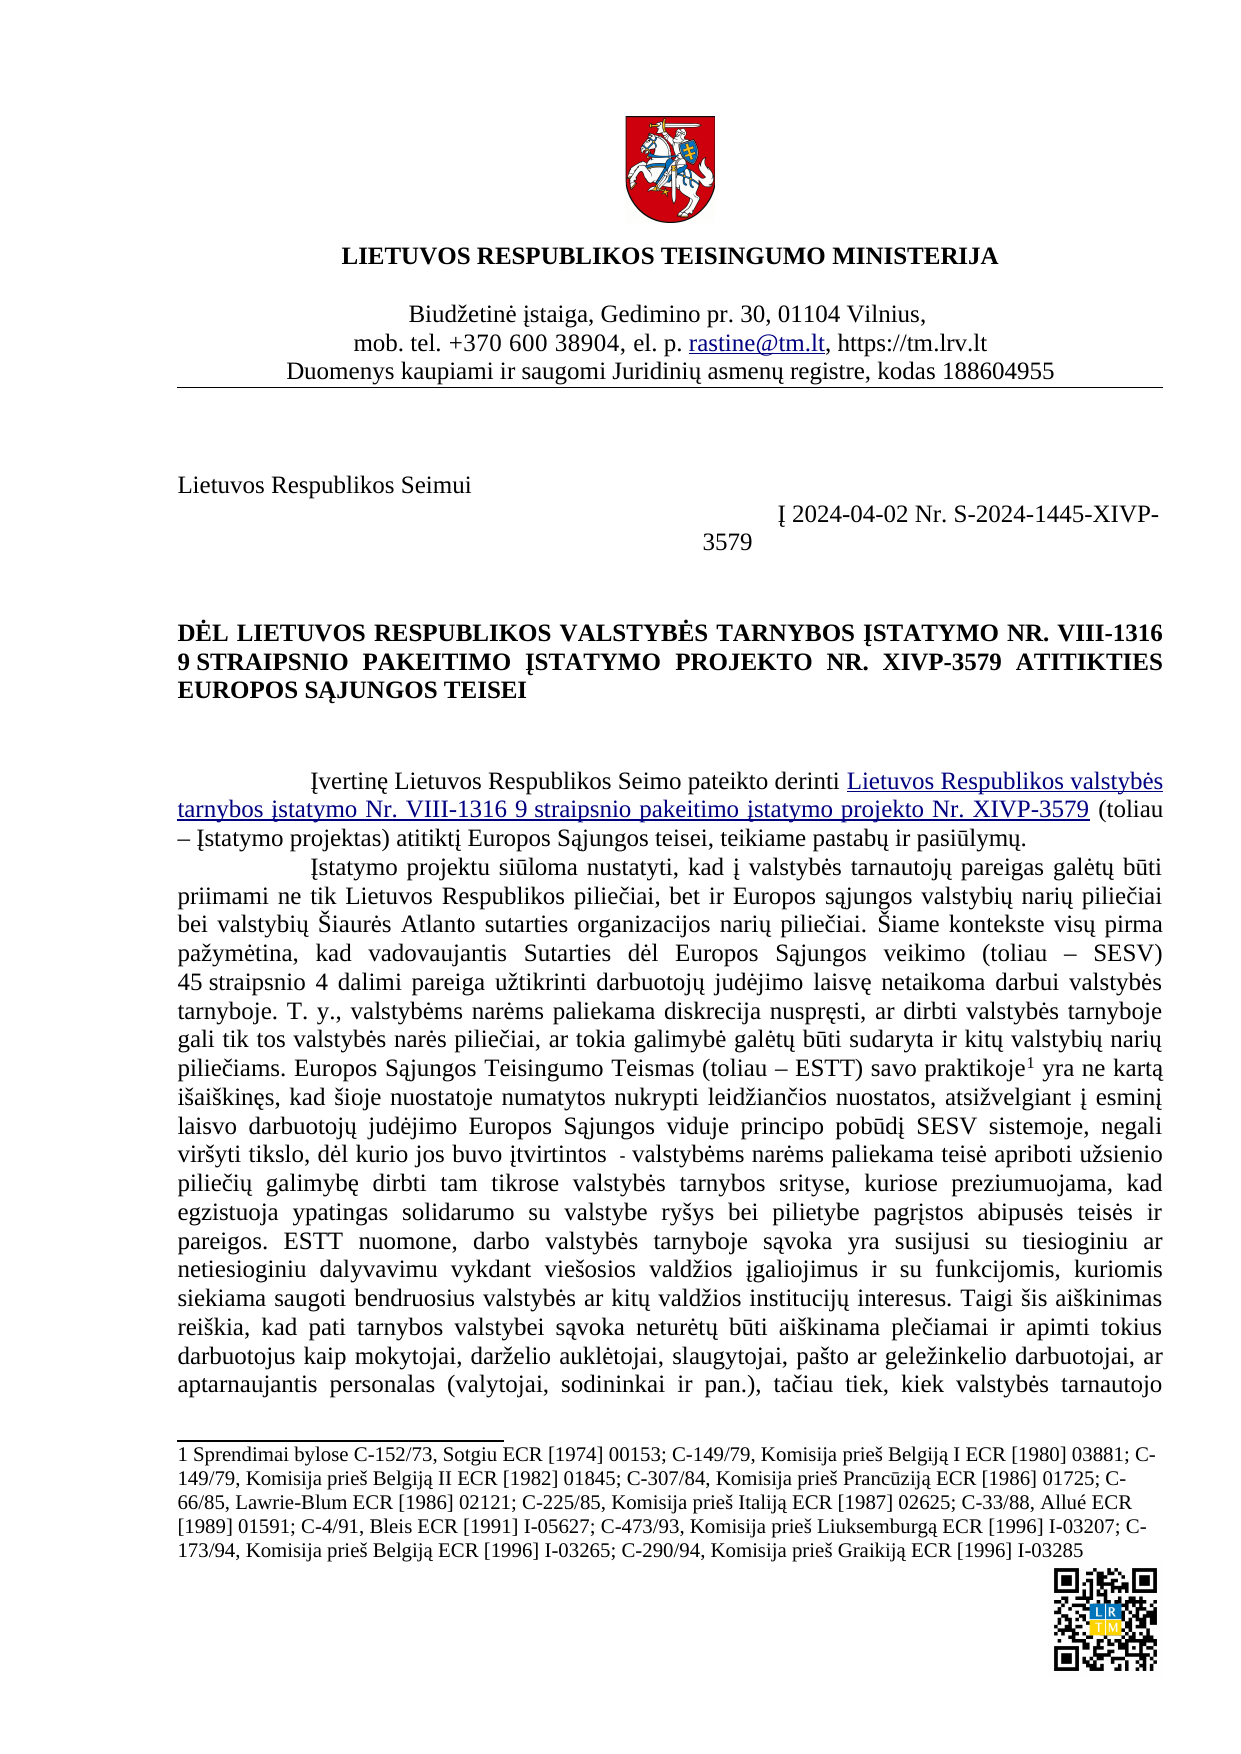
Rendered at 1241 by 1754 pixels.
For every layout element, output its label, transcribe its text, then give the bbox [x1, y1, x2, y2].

text Sprendimai bylose C-152/73, Sotgiu ECR [1974] 00153; C-149/79, Komisija prieš Belgiją I ECR [1980] 03881; C-149/79, Komisija prieš Belgiją II ECR [1982] 01845; C-307/84, Komisija prieš Prancūziją ECR [1986] 01725; C-66/85, Lawrie-Blum ECR [1986] 02121; C-225/85, Komisija prieš Italiją ECR [1987] 02625; C-33/88, Allué ECR [1989] 01591; C-4/91, Bleis ECR [1991] I-05627; C-473/93, Komisija prieš Liuksemburgą ECR [1996] I-03207; C-173/94, Komisija prieš Belgiją ECR [1996] I-03265; C-290/94, Komisija prieš Graikiją ECR [1996] I-03285 [177, 1442, 1163, 1562]
text Įvertinę Lietuvos Respublikos Seimo pateikto derinti Lietuvos Respublikos valstybės tarnybos įstatymo Nr. VIII-1316 9 straipsnio pakeitimo įstatymo projekto Nr. XIVP-3579 (toliau – Įstatymo projektas) atitiktį Europos Sąjungos teisei, teikiame pastabų ir pasiūlymų. [177, 766, 1163, 852]
text dėl Lietuvos Respublikos valstybės tarnybos įstatymo Nr. VIII-1316 9 straipsnio pakeitimo įstatymo projekto Nr. XIVP-3579 atitikties Europos Sąjungos teisei [177, 618, 1163, 704]
text Į 2024-04-02 Nr. S-2024-1445-XIVP-3579 [702, 499, 1163, 556]
text Įstatymo projektu siūloma nustatyti, kad į valstybės tarnautojų pareigas galėtų būti priimami ne tik Lietuvos Respublikos piliečiai, bet ir Europos sąjungos valstybių narių piliečiai bei valstybių Šiaurės Atlanto sutarties organizacijos narių piliečiai. Šiame kontekste visų pirma pažymėtina, kad vadovaujantis Sutarties dėl Europos Sąjungos veikimo (toliau – SESV) 45 straipsnio 4 dalimi pareiga užtikrinti darbuotojų judėjimo laisvę netaikoma darbui valstybės tarnyboje. T. y., valstybėms narėms paliekama diskrecija nuspręsti, ar dirbti valstybės tarnyboje gali tik tos valstybės narės piliečiai, ar tokia galimybė galėtų būti sudaryta ir kitų valstybių narių piliečiams. Europos Sąjungos Teisingumo Teismas (toliau – ESTT) savo praktikoje yra ne kartą išaiškinęs, kad šioje nuostatoje numatytos nukrypti leidžiančios nuostatos, atsižvelgiant į esminį laisvo darbuotojų judėjimo Europos Sąjungos viduje principo pobūdį SESV sistemoje, negali viršyti tikslo, dėl kurio jos buvo įtvirtintos - valstybėms narėms paliekama teisė apriboti užsienio piliečių galimybę dirbti tam tikrose valstybės tarnybos srityse, kuriose preziumuojama, kad egzistuoja ypatingas solidarumo su valstybe ryšys bei pilietybe pagrįstos abipusės teisės ir pareigos. ESTT nuomone, darbo valstybės tarnyboje sąvoka yra susijusi su tiesioginiu ar netiesioginiu dalyvavimu vykdant viešosios valdžios įgaliojimus ir su funkcijomis, kuriomis siekiama saugoti bendruosius valstybės ar kitų valdžios institucijų interesus. Taigi šis aiškinimas reiškia, kad pati tarnybos valstybei sąvoka neturėtų būti aiškinama plečiamai ir apimti tokius darbuotojus kaip mokytojai, darželio auklėtojai, slaugytojai, pašto ar geležinkelio darbuotojai, ar aptarnaujantis personalas (valytojai, sodininkai ir pan.), tačiau tiek, kiek valstybės tarnautojo [177, 852, 1163, 1398]
text Lietuvos Respublikos Seimui [177, 470, 1130, 499]
